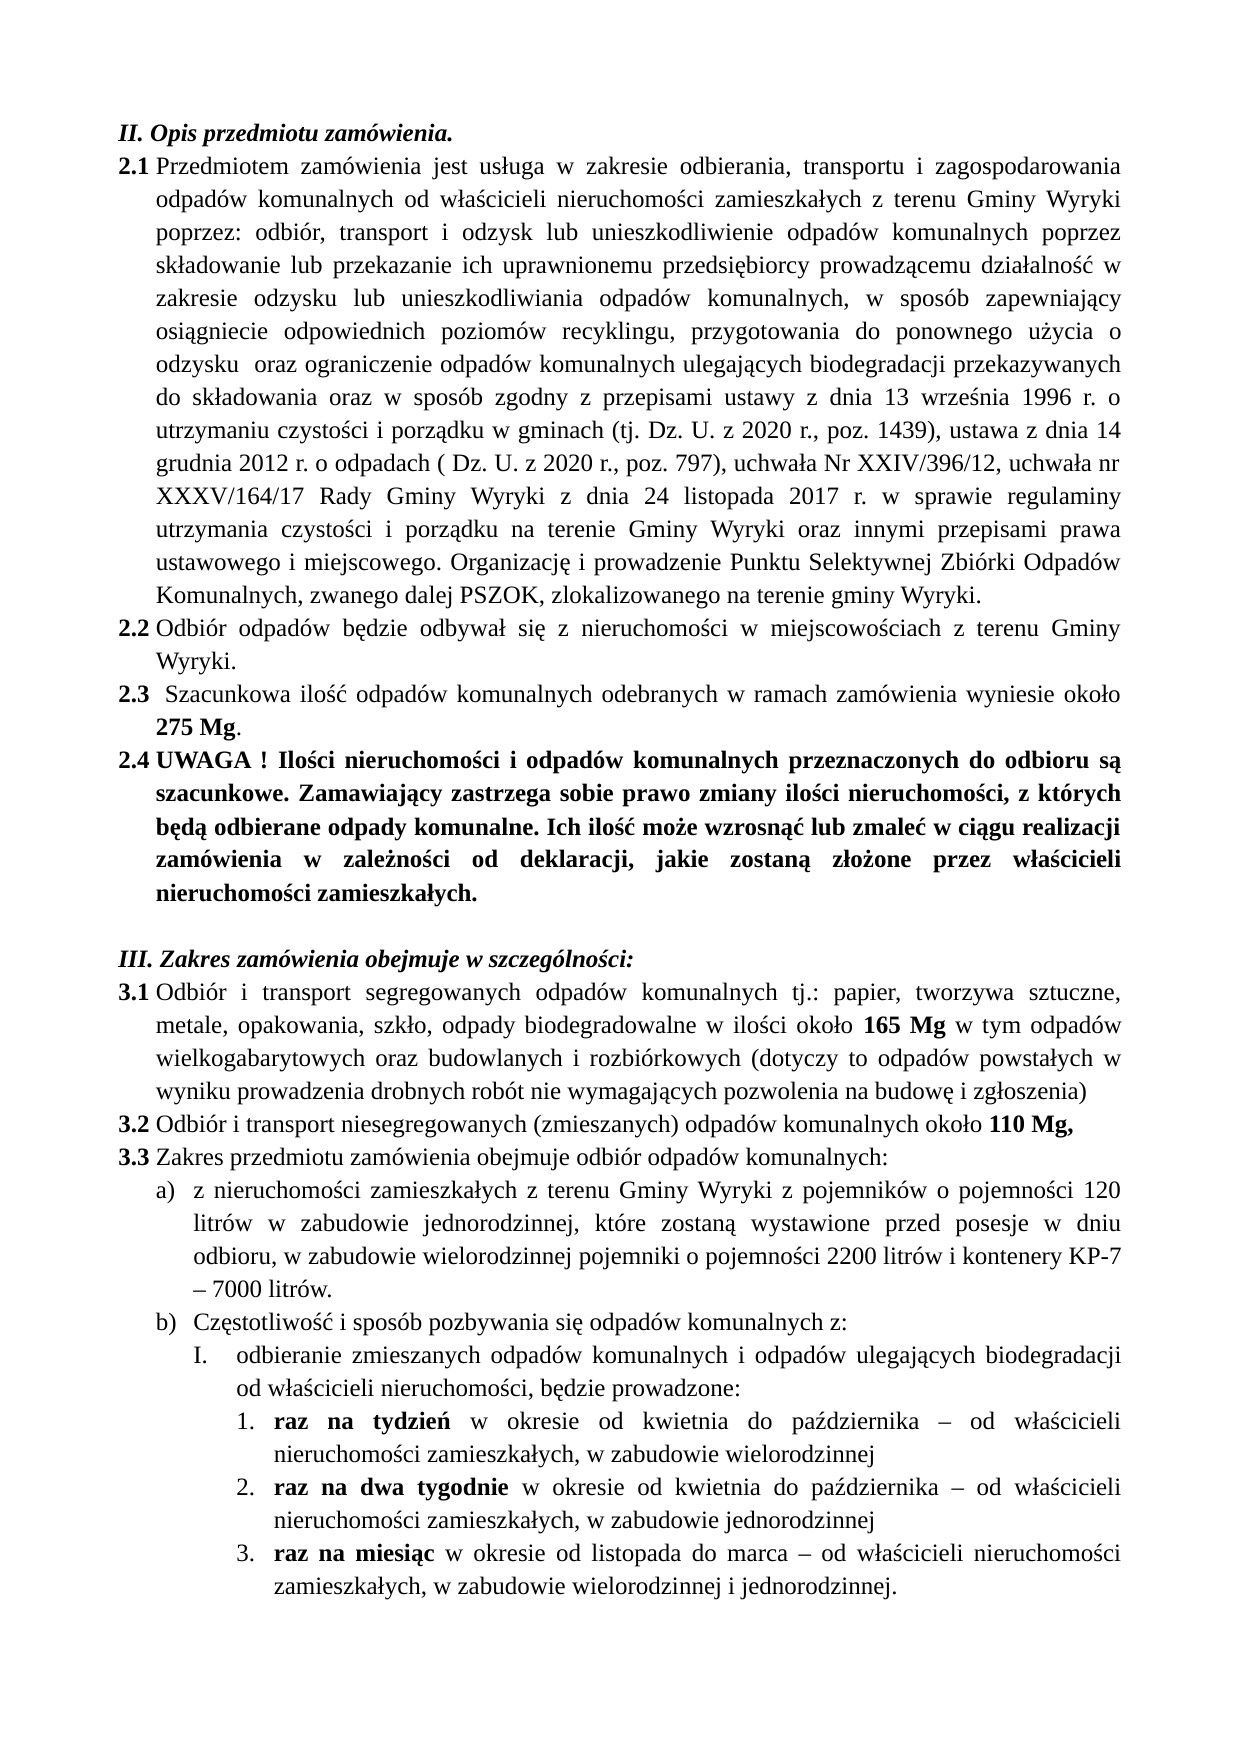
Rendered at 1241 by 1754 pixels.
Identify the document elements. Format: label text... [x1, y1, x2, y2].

list Szacunkowa ilość odpadów komunalnych odebranych w ramach zamówienia wyniesie około 275 Mg. [118, 679, 1122, 741]
list Częstotliwość i sposób pozbywania się odpadów komunalnych z: [156, 1307, 1122, 1336]
list raz na tydzień w okresie od kwietnia do października – od właścicieli nieruchomości zamieszkałych, w zabudowie wielorodzinnej [236, 1406, 1122, 1468]
text III. Zakres zamówienia obejmuje w szczególności: [118, 944, 1122, 972]
list Przedmiotem zamówienia jest usługa w zakresie odbierania, transportu i zagospodarowania odpadów komunalnych od właścicieli nieruchomości zamieszkałych z terenu Gminy Wyryki poprzez: odbiór, transport i odzysk lub unieszkodliwienie odpadów komunalnych poprzez składowanie lub przekazanie ich uprawnionemu przedsiębiorcy prowadzącemu działalność w zakresie odzysku lub unieszkodliwiania odpadów komunalnych, w sposób zapewniający osiągniecie odpowiednich poziomów recyklingu, przygotowania do ponownego użycia o odzysku oraz ograniczenie odpadów komunalnych ulegających biodegradacji przekazywanych do składowania oraz w sposób zgodny z przepisami ustawy z dnia 13 września 1996 r. o utrzymaniu czystości i porządku w gminach (tj. Dz. U. z 2020 r., poz. 1439), ustawa z dnia 14 grudnia 2012 r. o odpadach ( Dz. U. z 2020 r., poz. 797), uchwała Nr XXIV/396/12, uchwała nr XXXV/164/17 Rady Gminy Wyryki z dnia 24 listopada 2017 r. w sprawie regulaminy utrzymania czystości i porządku na terenie Gminy Wyryki oraz innymi przepisami prawa ustawowego i miejscowego. Organizację i prowadzenie Punktu Selektywnej Zbiórki Odpadów Komunalnych, zwanego dalej PSZOK, zlokalizowanego na terenie gminy Wyryki. [118, 151, 1122, 609]
list Odbiór i transport segregowanych odpadów komunalnych tj.: papier, tworzywa sztuczne, metale, opakowania, szkło, odpady biodegradowalne w ilości około 165 Mg w tym odpadów wielkogabarytowych oraz budowlanych i rozbiórkowych (dotyczy to odpadów powstałych w wyniku prowadzenia drobnych robót nie wymagających pozwolenia na budowę i zgłoszenia) [118, 977, 1122, 1104]
list UWAGA ! Ilości nieruchomości i odpadów komunalnych przeznaczonych do odbioru są szacunkowe. Zamawiający zastrzega sobie prawo zmiany ilości nieruchomości, z których będą odbierane odpady komunalne. Ich ilość może wzrosnąć lub zmaleć w ciągu realizacji zamówienia w zależności od deklaracji, jakie zostaną złożone przez właścicieli nieruchomości zamieszkałych. [118, 746, 1122, 906]
list raz na dwa tygodnie w okresie od kwietnia do października – od właścicieli nieruchomości zamieszkałych, w zabudowie jednorodzinnej [236, 1472, 1122, 1534]
list Odbiór i transport niesegregowanych (zmieszanych) odpadów komunalnych około 110 Mg, [118, 1109, 1122, 1137]
text II. Opis przedmiotu zamówienia. [118, 118, 1122, 147]
list odbieranie zmieszanych odpadów komunalnych i odpadów ulegających biodegradacji od właścicieli nieruchomości, będzie prowadzone: [193, 1340, 1122, 1402]
list z nieruchomości zamieszkałych z terenu Gminy Wyryki z pojemników o pojemności 120 litrów w zabudowie jednorodzinnej, które zostaną wystawione przed posesje w dniu odbioru, w zabudowie wielorodzinnej pojemniki o pojemności 2200 litrów i kontenery KP-7 – 7000 litrów. [156, 1175, 1122, 1303]
list raz na miesiąc w okresie od listopada do marca – od właścicieli nieruchomości zamieszkałych, w zabudowie wielorodzinnej i jednorodzinnej. [236, 1538, 1122, 1600]
list Odbiór odpadów będzie odbywał się z nieruchomości w miejscowościach z terenu Gminy Wyryki. [118, 613, 1122, 675]
list Zakres przedmiotu zamówienia obejmuje odbiór odpadów komunalnych: [118, 1142, 1122, 1171]
